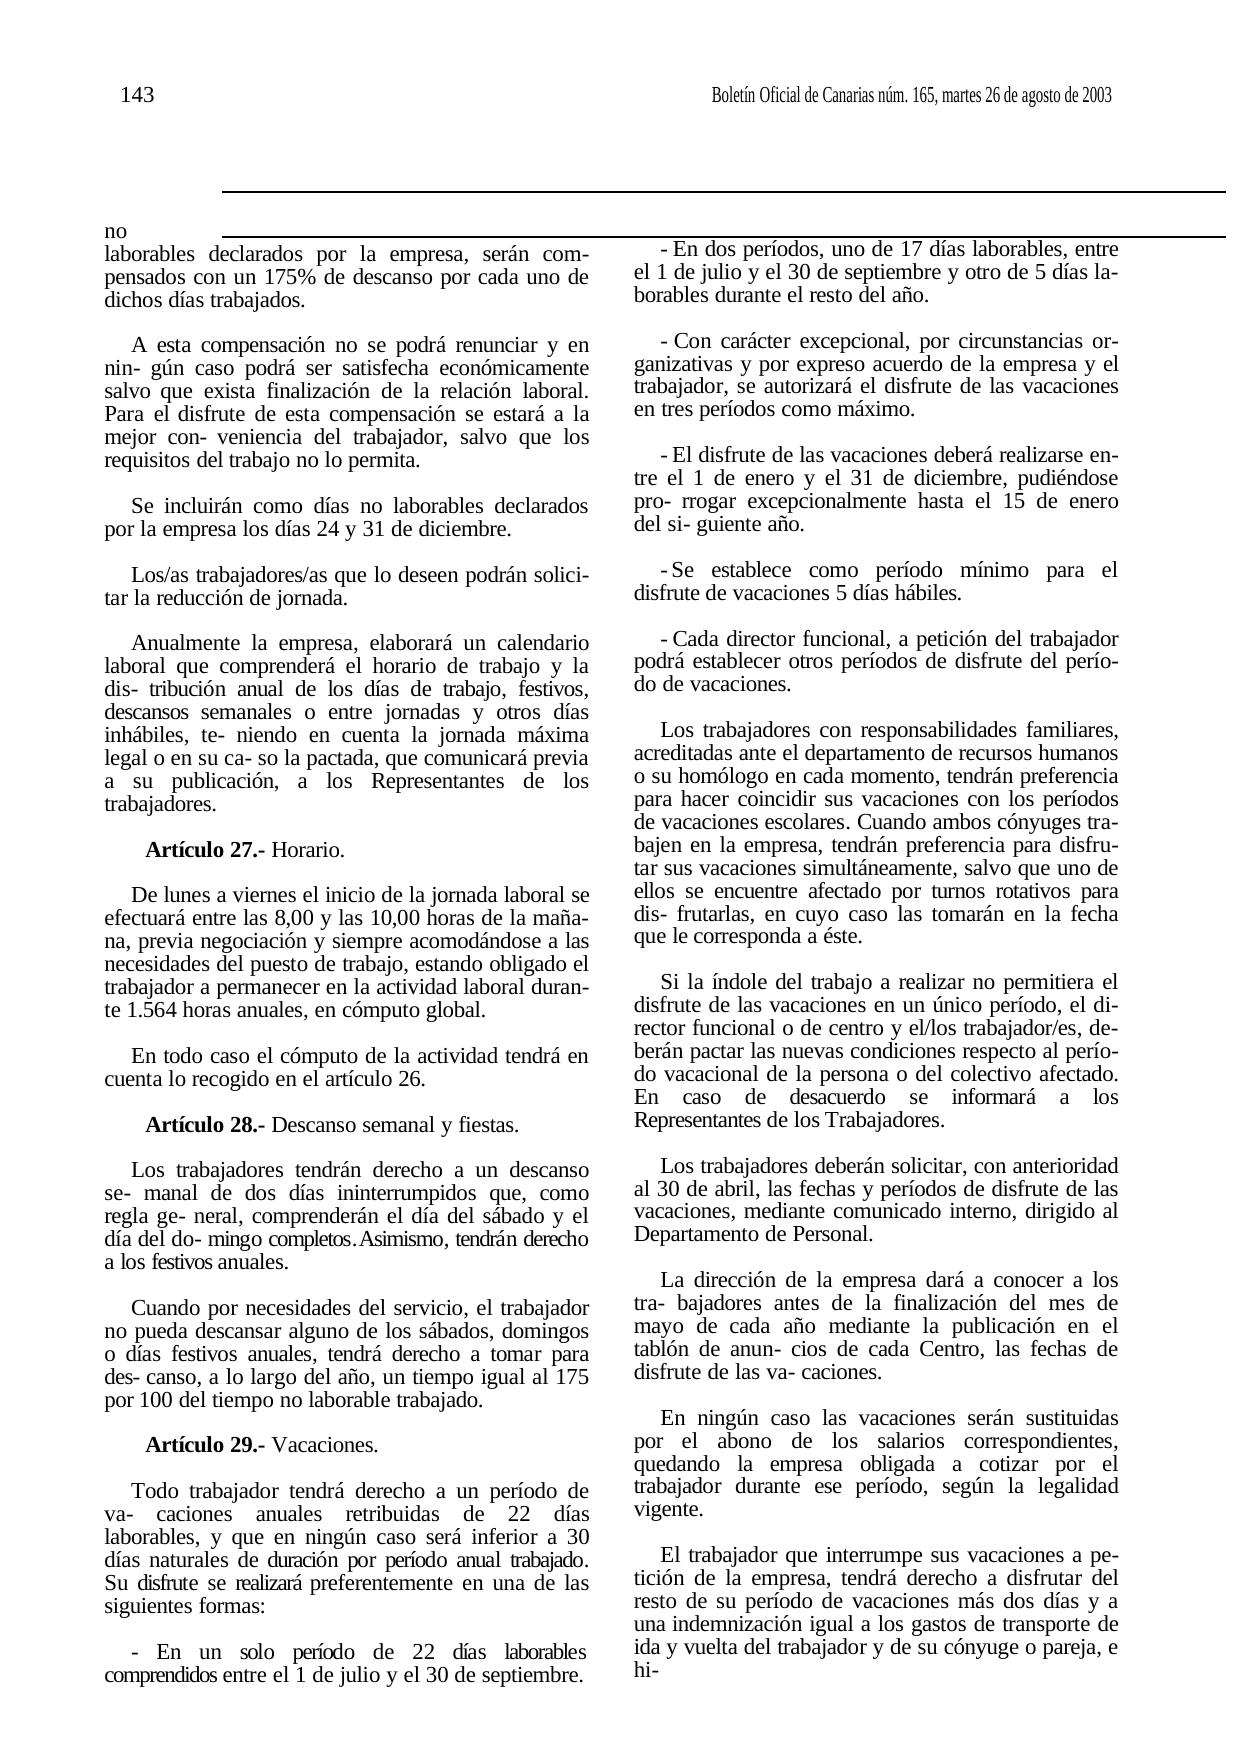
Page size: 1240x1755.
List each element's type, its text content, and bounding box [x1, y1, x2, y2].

text En ningún caso las vacaciones serán sustituidas por el abono de los salarios correspondientes, quedando la empresa obligada a cotizar por el trabajador durante ese período, según la legalidad vigente. [633, 1407, 1119, 1521]
list Con carácter excepcional, por circunstancias or- ganizativas y por expreso acuerdo de la empresa y el trabajador, se autorizará el disfrute de las vacaciones en tres períodos como máximo. [633, 330, 1119, 421]
list [633, 220, 1119, 236]
text Artículo 27.- Horario. [145, 836, 590, 862]
text no laborables declarados por la empresa, serán com- pensados con un 175% de descanso por cada uno de dichos días trabajados. [104, 220, 589, 312]
text Artículo 29.- Vacaciones. [145, 1432, 590, 1458]
text - En un solo período de 22 días laborables comprendidos entre el 1 de julio y el 30 de septiembre. [104, 1641, 587, 1687]
list El disfrute de las vacaciones deberá realizarse en- tre el 1 de enero y el 31 de diciembre, pudiéndose pro- rrogar excepcionalmente hasta el 15 de enero del si- guiente año. [633, 444, 1118, 536]
text En todo caso el cómputo de la actividad tendrá en cuenta lo recogido en el artículo 26. [104, 1045, 589, 1091]
text De lunes a viernes el inicio de la jornada laboral se efectuará entre las 8,00 y las 10,00 horas de la maña- na, previa negociación y siempre acomodándose a las necesidades del puesto de trabajo, estando obligado el trabajador a permanecer en la actividad laboral duran- te 1.564 horas anuales, en cómputo global. [104, 884, 589, 1022]
text El trabajador que interrumpe sus vacaciones a pe- tición de la empresa, tendrá derecho a disfrutar del resto de su período de vacaciones más dos días y a una indemnización igual a los gastos de transporte de ida y vuelta del trabajador y de su cónyuge o pareja, e hi- [633, 1544, 1119, 1682]
text Los trabajadores deberán solicitar, con anterioridad al 30 de abril, las fechas y períodos de disfrute de las vacaciones, mediante comunicado interno, dirigido al Departamento de Personal. [633, 1155, 1119, 1246]
text Si la índole del trabajo a realizar no permitiera el disfrute de las vacaciones en un único período, el di- rector funcional o de centro y el/los trabajador/es, de- berán pactar las nuevas condiciones respecto al perío- do vacacional de la persona o del colectivo afectado. En caso de desacuerdo se informará a los Representantes de los Trabajadores. [633, 971, 1119, 1132]
text Anualmente la empresa, elaborará un calendario laboral que comprenderá el horario de trabajo y la dis- tribución anual de los días de trabajo, festivos, descansos semanales o entre jornadas y otros días inhábiles, te- niendo en cuenta la jornada máxima legal o en su ca- so la pactada, que comunicará previa a su publicación, a los Representantes de los trabajadores. [104, 632, 589, 816]
text Se incluirán como días no laborables declarados por la empresa los días 24 y 31 de diciembre. [104, 495, 588, 541]
text Los trabajadores tendrán derecho a un descanso se- manal de dos días ininterrumpidos que, como regla ge- neral, comprenderán el día del sábado y el día del do- mingo completos.Asimismo, tendrán derecho a los festivos anuales. [104, 1159, 589, 1274]
text Todo trabajador tendrá derecho a un período de va- caciones anuales retribuidas de 22 días laborables, y que en ningún caso será inferior a 30 días naturales de duración por período anual trabajado. Su disfrute se realizará preferentemente en una de las siguientes formas: [104, 1480, 590, 1618]
list Se establece como período mínimo para el disfrute de vacaciones 5 días hábiles. [633, 559, 1118, 605]
text A esta compensación no se podrá renunciar y en nin- gún caso podrá ser satisfecha económicamente salvo que exista finalización de la relación laboral. Para el disfrute de esta compensación se estará a la mejor con- veniencia del trabajador, salvo que los requisitos del trabajo no lo permita. [104, 334, 589, 472]
list Cada director funcional, a petición del trabajador podrá establecer otros períodos de disfrute del perío- do de vacaciones. [633, 628, 1119, 696]
text Los trabajadores con responsabilidades familiares, acreditadas ante el departamento de recursos humanos o su homólogo en cada momento, tendrán preferencia para hacer coincidir sus vacaciones con los períodos de vacaciones escolares. Cuando ambos cónyuges tra- bajen en la empresa, tendrán preferencia para disfru- tar sus vacaciones simultáneamente, salvo que uno de ellos se encuentre afectado por turnos rotativos para dis- frutarlas, en cuyo caso las tomarán en la fecha que le corresponda a éste. [633, 719, 1119, 948]
text Cuando por necesidades del servicio, el trabajador no pueda descansar alguno de los sábados, domingos o días festivos anuales, tendrá derecho a tomar para des- canso, a lo largo del año, un tiempo igual al 175 por 100 del tiempo no laborable trabajado. [104, 1297, 589, 1412]
text Artículo 28.- Descanso semanal y fiestas. [145, 1111, 590, 1137]
list En dos períodos, uno de 17 días laborables, entre el 1 de julio y el 30 de septiembre y otro de 5 días la- borables durante el resto del año. [633, 238, 1119, 307]
text La dirección de la empresa dará a conocer a los tra- bajadores antes de la finalización del mes de mayo de cada año mediante la publicación en el tablón de anun- cios de cada Centro, las fechas de disfrute de las va- caciones. [633, 1269, 1119, 1384]
text Los/as trabajadores/as que lo deseen podrán solici- tar la reducción de jornada. [104, 564, 589, 609]
